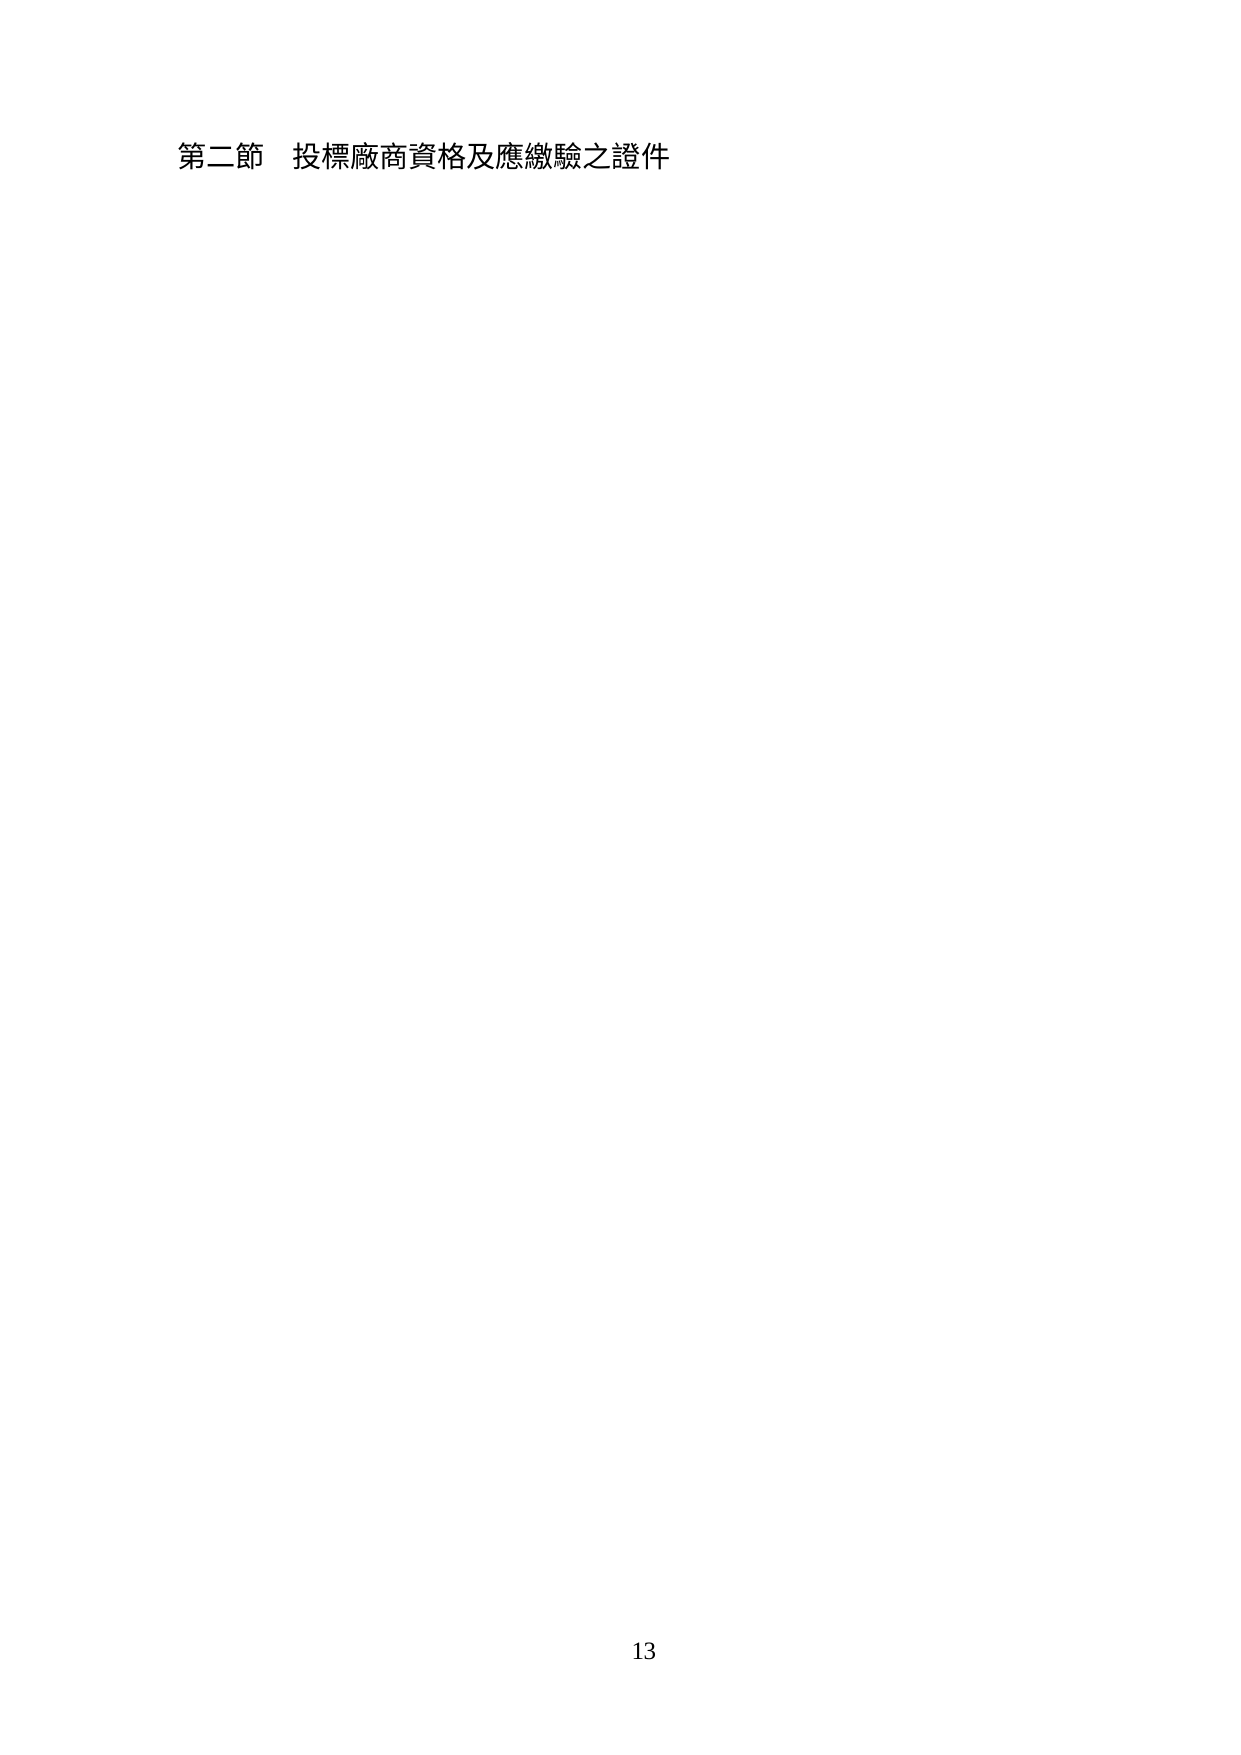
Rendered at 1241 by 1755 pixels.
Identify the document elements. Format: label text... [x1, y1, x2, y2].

text 第二節 投標廠商資格及應繳驗之證件 [177, 133, 1195, 176]
